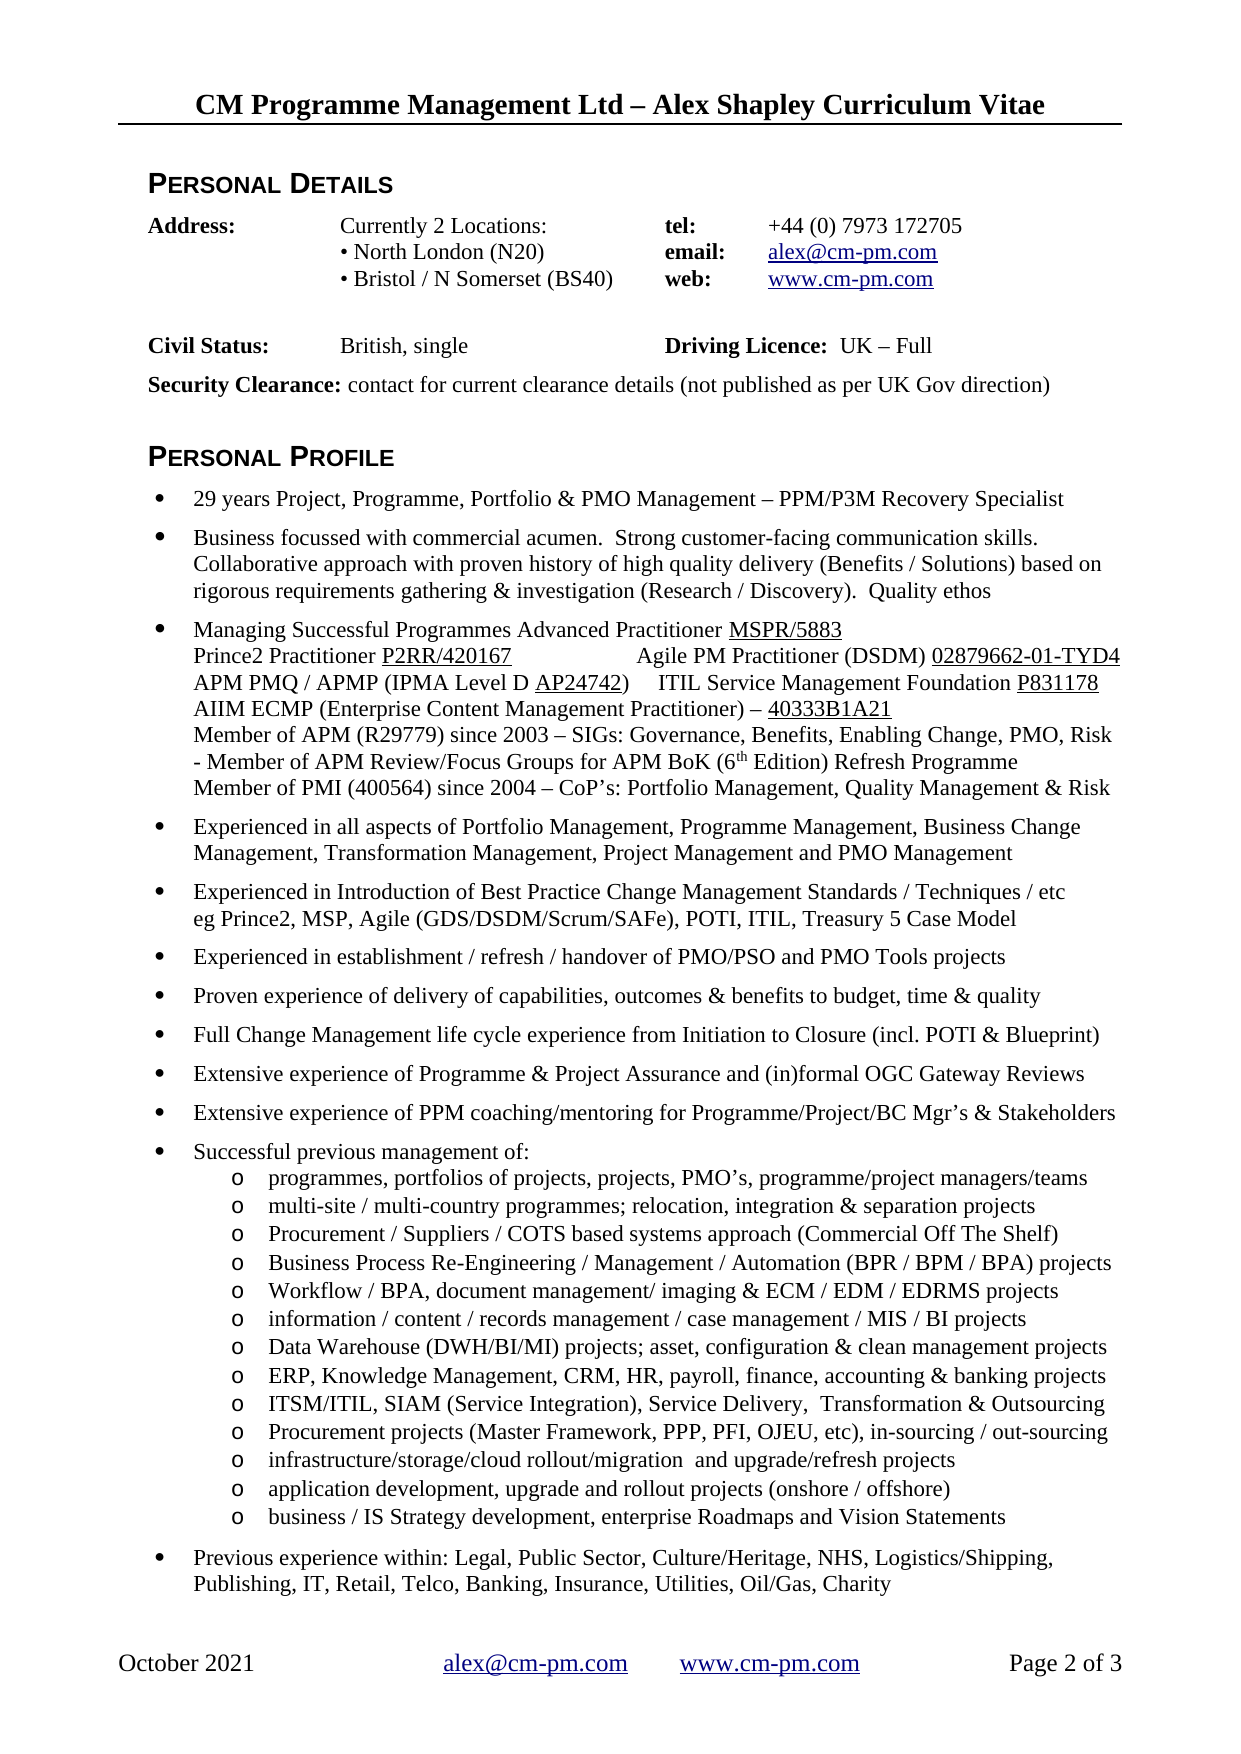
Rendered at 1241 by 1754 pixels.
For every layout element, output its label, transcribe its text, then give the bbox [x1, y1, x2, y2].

list Extensive experience of Programme & Project Assurance and (in)formal OGC Gateway Reviews [156, 1060, 1122, 1086]
list 29 years Project, Programme, Portfolio & PMO Management – PPM/P3M Recovery Specialist [156, 485, 1122, 511]
list Experienced in all aspects of Portfolio Management, Programme Management, Business Change Management, Transformation Management, Project Management and PMO Management [156, 813, 1122, 866]
text Civil Status: British, single Driving Licence: UK – Full [148, 332, 1122, 359]
text • Bristol / N Somerset (BS40) web: www.cm-pm.com [340, 265, 1122, 320]
list infrastructure/storage/cloud rollout/migration and upgrade/refresh projects [231, 1446, 1122, 1474]
list ERP, Knowledge Management, CRM, HR, payroll, finance, accounting & banking projects [231, 1362, 1122, 1390]
list Procurement projects (Master Framework, PPP, PFI, OJEU, etc), in-sourcing / out-sourcing [231, 1418, 1122, 1446]
list multi-site / multi-country programmes; relocation, integration & separation projects [231, 1192, 1122, 1221]
list Business focussed with commercial acumen. Strong customer-facing communication skills. Collaborative approach with proven history of high quality delivery (Benefits / Solutions) based on rigorous requirements gathering & investigation (Research / Discovery). Quality ethos [156, 524, 1122, 603]
list Workflow / BPA, document management/ imaging & ECM / EDM / EDRMS projects [231, 1277, 1122, 1305]
list Previous experience within: Legal, Public Sector, Culture/Heritage, NHS, Logistics/Shipping, Publishing, IT, Retail, Telco, Banking, Insurance, Utilities, Oil/Gas, Charity [156, 1543, 1122, 1596]
list Experienced in establishment / refresh / handover of PMO/PSO and PMO Tools projects [156, 943, 1122, 970]
list Procurement / Suppliers / COTS based systems approach (Commercial Off The Shelf) [231, 1221, 1122, 1249]
list Proven experience of delivery of capabilities, outcomes & benefits to budget, time & quality [156, 982, 1122, 1009]
list Extensive experience of PPM coaching/mentoring for Programme/Project/BC Mgr’s & Stakeholders [156, 1099, 1122, 1125]
text Security Clearance: contact for current clearance details (not published as per UK Gov direction) [148, 371, 1122, 397]
list Successful previous management of: [156, 1138, 1122, 1164]
list ITSM/ITIL, SIAM (Service Integration), Service Delivery, Transformation & Outsourcing [231, 1390, 1122, 1418]
list Data Warehouse (DWH/BI/MI) projects; asset, configuration & clean management projects [231, 1333, 1122, 1362]
list information / content / records management / case management / MIS / BI projects [231, 1305, 1122, 1333]
text Personal Profile [118, 439, 1122, 472]
list Business Process Re‑Engineering / Management / Automation (BPR / BPM / BPA) projects [231, 1249, 1122, 1277]
list Full Change Management life cycle experience from Initiation to Closure (incl. POTI & Blueprint) [156, 1021, 1122, 1047]
list business / IS Strategy development, enterprise Roadmaps and Vision Statements [231, 1503, 1122, 1531]
list Experienced in Introduction of Best Practice Change Management Standards / Techniques / etc eg Prince2, MSP, Agile (GDS/DSDM/Scrum/SAFe), POTI, ITIL, Treasury 5 Case Model [156, 878, 1122, 931]
text Address: Currently 2 Locations: tel: +44 (0) 7973 172705 [148, 212, 1122, 238]
text Personal Details [118, 166, 1122, 199]
text • North London (N20) email: alex@cm-pm.com [325, 238, 1122, 265]
list programmes, portfolios of projects, projects, PMO’s, programme/project managers/teams [231, 1164, 1122, 1192]
list Managing Successful Programmes Advanced Practitioner MSPR/5883 Prince2 Practitioner P2RR/420167 Agile PM Practitioner (DSDM) 02879662-01-TYD4 APM PMQ / APMP (IPMA Level D AP24742) ITIL Service Management Foundation P831178 AIIM ECMP (Enterprise Content Management Practitioner) – 40333B1A21 Member of APM (R29779) since 2003 – SIGs: Governance, Benefits, Enabling Change, PMO, Risk - Member of APM Review/Focus Groups for APM BoK (6th Edition) Refresh Programme Member of PMI (400564) since 2004 – CoP’s: Portfolio Management, Quality Management & Risk [156, 616, 1122, 801]
list application development, upgrade and rollout projects (onshore / offshore) [231, 1474, 1122, 1503]
